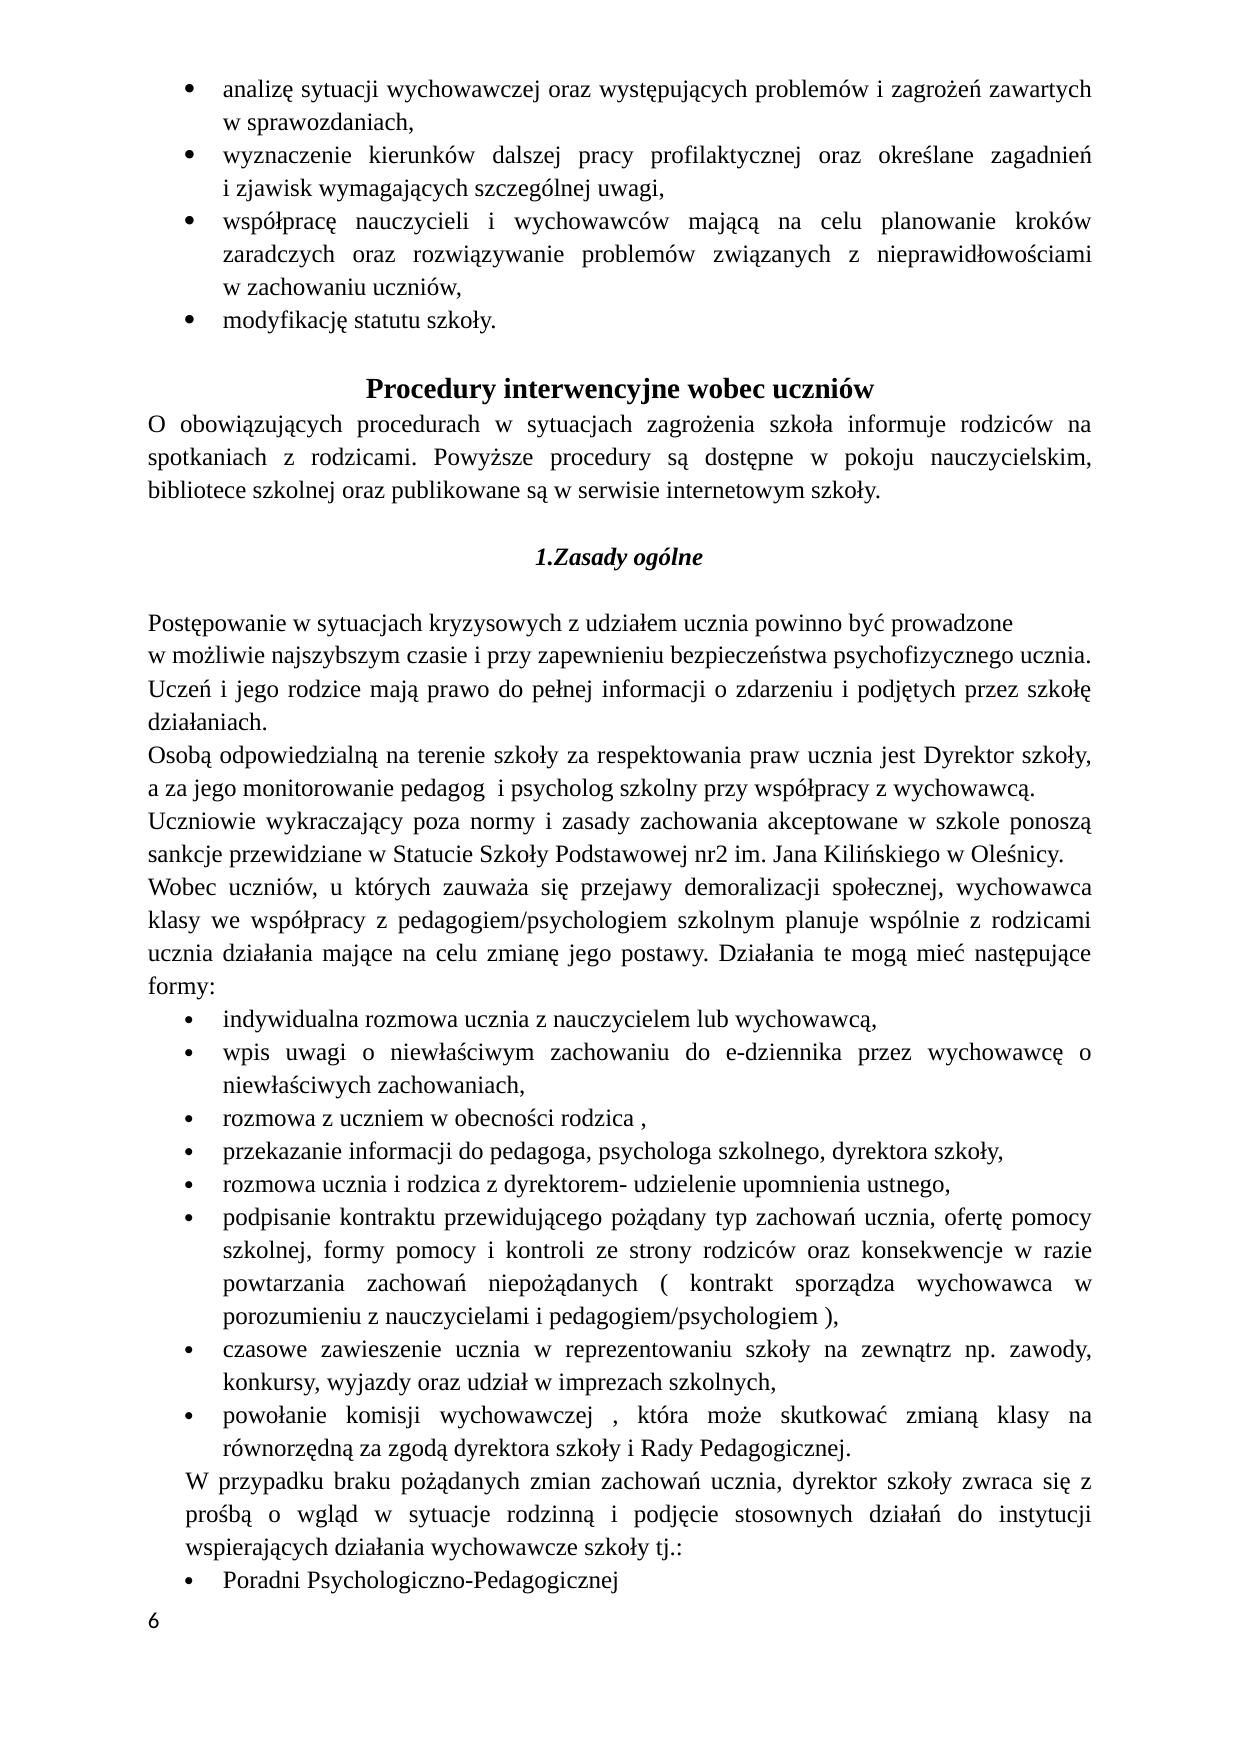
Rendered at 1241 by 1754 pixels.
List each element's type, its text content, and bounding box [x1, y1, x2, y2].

text W przypadku braku pożądanych zmian zachowań ucznia, dyrektor szkoły zwraca się z prośbą o wgląd w sytuacje rodzinną i podjęcie stosownych działań do instytucji wspierających działania wychowawcze szkoły tj.: [185, 1466, 1093, 1561]
list współpracę nauczycieli i wychowawców mającą na celu planowanie kroków zaradczych oraz rozwiązywanie problemów związanych z nieprawidłowościami w zachowaniu uczniów, [185, 206, 1093, 301]
list wyznaczenie kierunków dalszej pracy profilaktycznej oraz określane zagadnień i zjawisk wymagających szczególnej uwagi, [185, 140, 1093, 202]
list powołanie komisji wychowawczej , która może skutkować zmianą klasy na równorzędną za zgodą dyrektora szkoły i Rady Pedagogicznej. [185, 1400, 1093, 1462]
list rozmowa ucznia i rodzica z dyrektorem- udzielenie upomnienia ustnego, [185, 1169, 1093, 1198]
text Uczniowie wykraczający poza normy i zasady zachowania akceptowane w szkole ponoszą sankcje przewidziane w Statucie Szkoły Podstawowej nr2 im. Jana Kilińskiego w Oleśnicy. [148, 806, 1093, 867]
list analizę sytuacji wychowawczej oraz występujących problemów i zagrożeń zawartych w sprawozdaniach, [185, 74, 1093, 136]
text Uczeń i jego rodzice mają prawo do pełnej informacji o zdarzeniu i podjętych przez szkołę działaniach. [148, 674, 1093, 735]
list indywidualna rozmowa ucznia z nauczycielem lub wychowawcą, [185, 1004, 1093, 1033]
text Procedury interwencyjne wobec uczniów [148, 371, 1093, 404]
text O obowiązujących procedurach w sytuacjach zagrożenia szkoła informuje rodziców na spotkaniach z rodzicami. Powyższe procedury są dostępne w pokoju nauczycielskim, bibliotece szkolnej oraz publikowane są w serwisie internetowym szkoły. [148, 409, 1093, 504]
text w możliwie najszybszym czasie i przy zapewnieniu bezpieczeństwa psychofizycznego ucznia. [148, 641, 1093, 669]
text 1.Zasady ogólne [148, 542, 1093, 570]
list rozmowa z uczniem w obecności rodzica , [185, 1103, 1093, 1132]
list przekazanie informacji do pedagoga, psychologa szkolnego, dyrektora szkoły, [185, 1136, 1093, 1165]
text Postępowanie w sytuacjach kryzysowych z udziałem ucznia powinno być prowadzone [148, 608, 1093, 636]
list Poradni Psychologiczno-Pedagogicznej [185, 1565, 1093, 1594]
list podpisanie kontraktu przewidującego pożądany typ zachowań ucznia, ofertę pomocy szkolnej, formy pomocy i kontroli ze strony rodziców oraz konsekwencje w razie powtarzania zachowań niepożądanych ( kontrakt sporządza wychowawca w porozumieniu z nauczycielami i pedagogiem/psychologiem ), [185, 1202, 1093, 1330]
list wpis uwagi o niewłaściwym zachowaniu do e-dziennika przez wychowawcę o niewłaściwych zachowaniach, [185, 1037, 1093, 1099]
list czasowe zawieszenie ucznia w reprezentowaniu szkoły na zewnątrz np. zawody, konkursy, wyjazdy oraz udział w imprezach szkolnych, [185, 1334, 1093, 1396]
text Wobec uczniów, u których zauważa się przejawy demoralizacji społecznej, wychowawca klasy we współpracy z pedagogiem/psychologiem szkolnym planuje wspólnie z rodzicami ucznia działania mające na celu zmianę jego postawy. Działania te mogą mieć następujące formy: [148, 872, 1093, 999]
text Osobą odpowiedzialną na terenie szkoły za respektowania praw ucznia jest Dyrektor szkoły, a za jego monitorowanie pedagog i psycholog szkolny przy współpracy z wychowawcą. [148, 740, 1093, 801]
list modyfikację statutu szkoły. [185, 305, 1093, 334]
